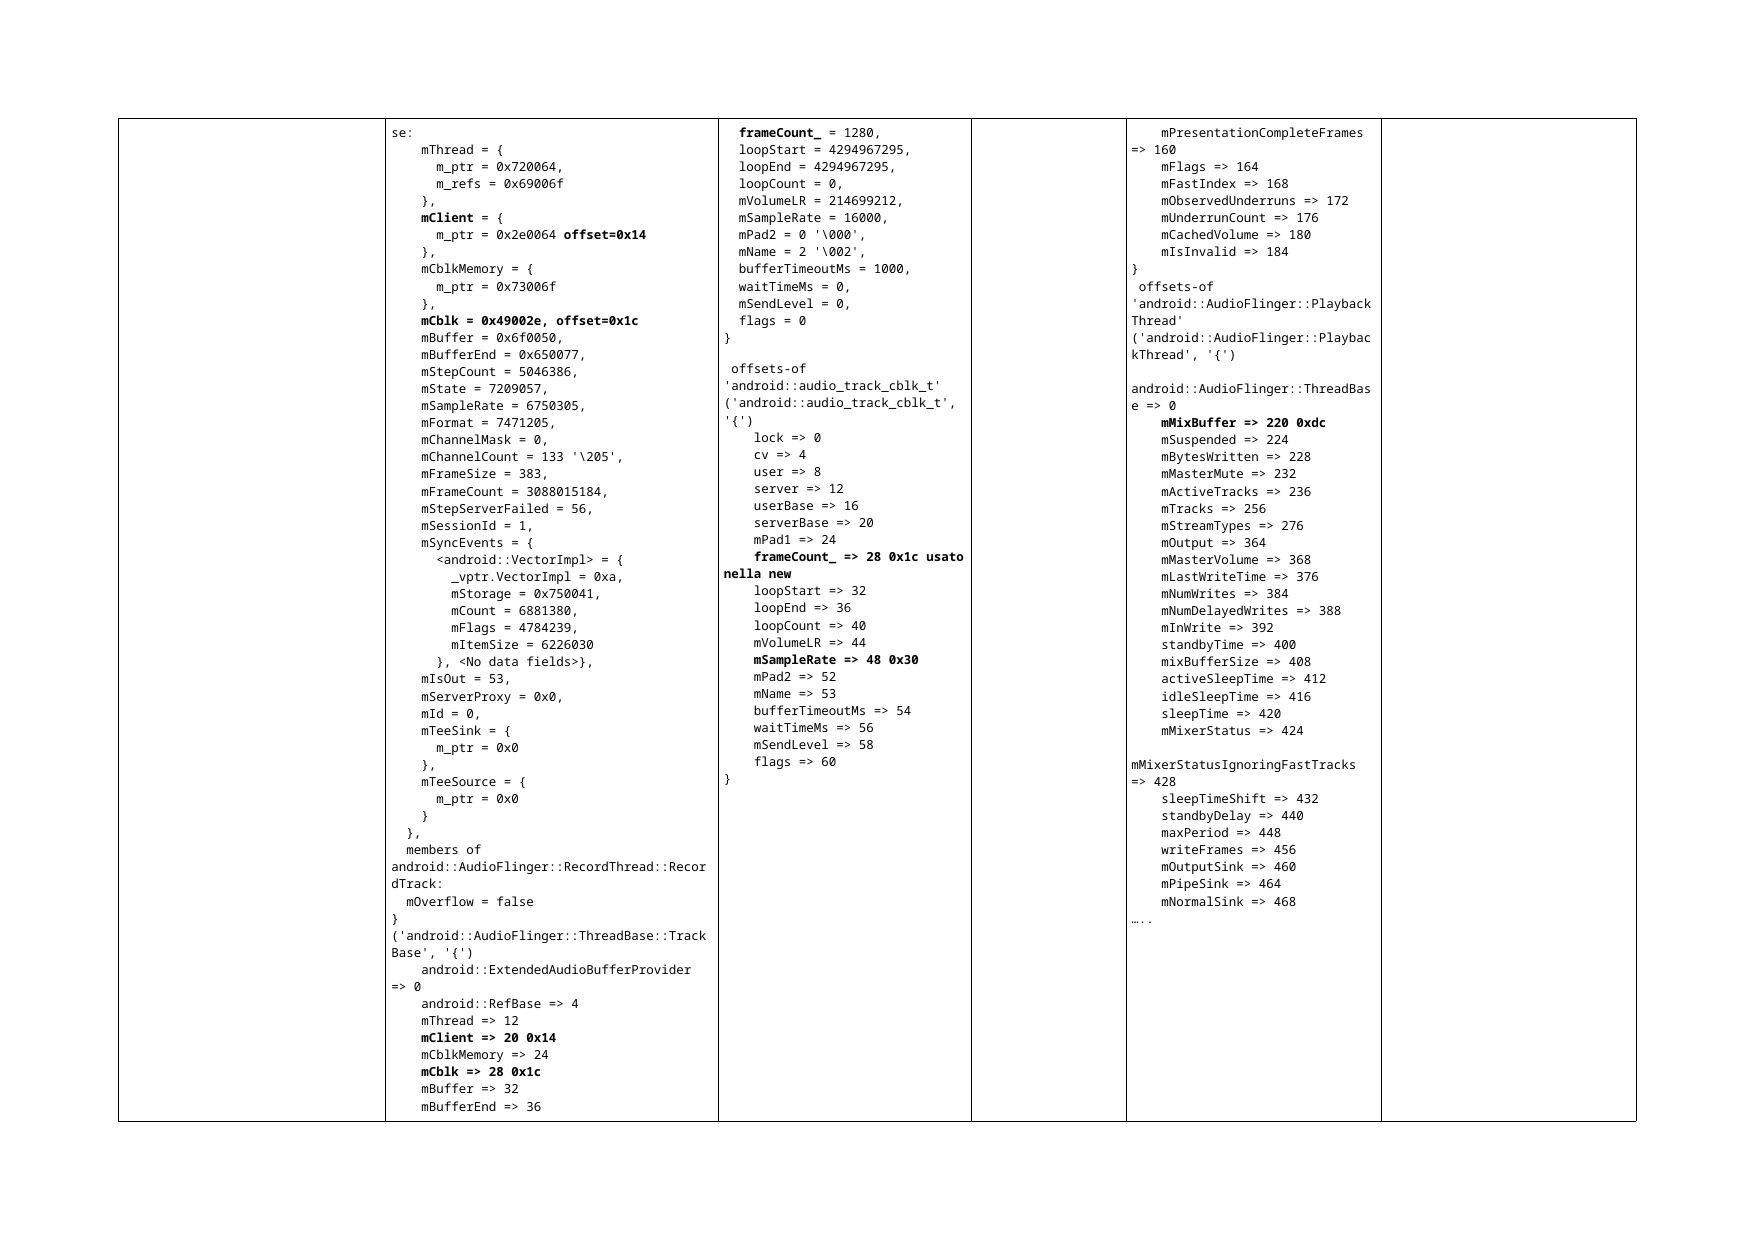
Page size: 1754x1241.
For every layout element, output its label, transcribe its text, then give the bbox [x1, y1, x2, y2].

table_cell [1382, 119, 1636, 1121]
table_cell (gdb) p *this->mCblk $23 = { lock = { mMutex = { value = 8192 } }, cv = { mCond = { value = -169 } }, user = 28160, server = 27200, userBase = 28160, serverBase = 26880, mPad1 = 0, frameCount_ = 1280, loopStart = 4294967295, loopEnd = 4294967295, loopCount = 0, mVolumeLR = 214699212, mSampleRate = 16000, mPad2 = 0 '\000', mName = 2 '\002', bufferTimeoutMs = 1000, waitTimeMs = 0, mSendLevel = 0, flags = 0 } offsets-of 'android::audio_track_cblk_t' ('android::audio_track_cblk_t', '{') lock => 0 cv => 4 user => 8 server => 12 userBase => 16 serverBase => 20 mPad1 => 24 frameCount_ => 28 0x1c usato nella new loopStart => 32 loopEnd => 36 loopCount => 40 mVolumeLR => 44 mSampleRate => 48 0x30 mPad2 => 52 mName => 53 bufferTimeoutMs => 54 waitTimeMs => 56 mSendLevel => 58 flags => 60 } } [719, 119, 971, 1121]
table_cell [119, 119, 385, 1121]
table_cell mPresentationCompleteFrames => 160 mFlags => 164 mFastIndex => 168 mObservedUnderruns => 172 mUnderrunCount => 176 mCachedVolume => 180 mIsInvalid => 184 } offsets-of 'android::AudioFlinger::PlaybackThread' ('android::AudioFlinger::PlaybackThread', '{') android::AudioFlinger::ThreadBase => 0 mMixBuffer => 220 0xdc mSuspended => 224 mBytesWritten => 228 mMasterMute => 232 mActiveTracks => 236 mTracks => 256 mStreamTypes => 276 mOutput => 364 mMasterVolume => 368 mLastWriteTime => 376 mNumWrites => 384 mNumDelayedWrites => 388 mInWrite => 392 standbyTime => 400 mixBufferSize => 408 activeSleepTime => 412 idleSleepTime => 416 sleepTime => 420 mMixerStatus => 424 mMixerStatusIgnoringFastTracks => 428 sleepTimeShift => 432 standbyDelay => 440 maxPeriod => 448 writeFrames => 456 mOutputSink => 460 mPipeSink => 464 mNormalSink => 468 ….. [1127, 119, 1381, 1121]
table_cell se: mThread = { m_ptr = 0x720064, m_refs = 0x69006f }, mClient = { m_ptr = 0x2e0064 offset=0x14 }, mCblkMemory = { m_ptr = 0x73006f }, mCblk = 0x49002e, offset=0x1c mBuffer = 0x6f0050, mBufferEnd = 0x650077, mStepCount = 5046386, mState = 7209057, mSampleRate = 6750305, mFormat = 7471205, mChannelMask = 0, mChannelCount = 133 '\205', mFrameSize = 383, mFrameCount = 3088015184, mStepServerFailed = 56, mSessionId = 1, mSyncEvents = { <android::VectorImpl> = { _vptr.VectorImpl = 0xa, mStorage = 0x750041, mCount = 6881380, mFlags = 4784239, mItemSize = 6226030 }, <No data fields>}, mIsOut = 53, mServerProxy = 0x0, mId = 0, mTeeSink = { m_ptr = 0x0 }, mTeeSource = { m_ptr = 0x0 } }, members of android::AudioFlinger::RecordThread::RecordTrack: mOverflow = false } ('android::AudioFlinger::ThreadBase::TrackBase', '{') android::ExtendedAudioBufferProvider => 0 android::RefBase => 4 mThread => 12 mClient => 20 0x14 mCblkMemory => 24 mCblk => 28 0x1c mBuffer => 32 mBufferEnd => 36 [386, 119, 718, 1121]
table_cell [972, 119, 1126, 1121]
